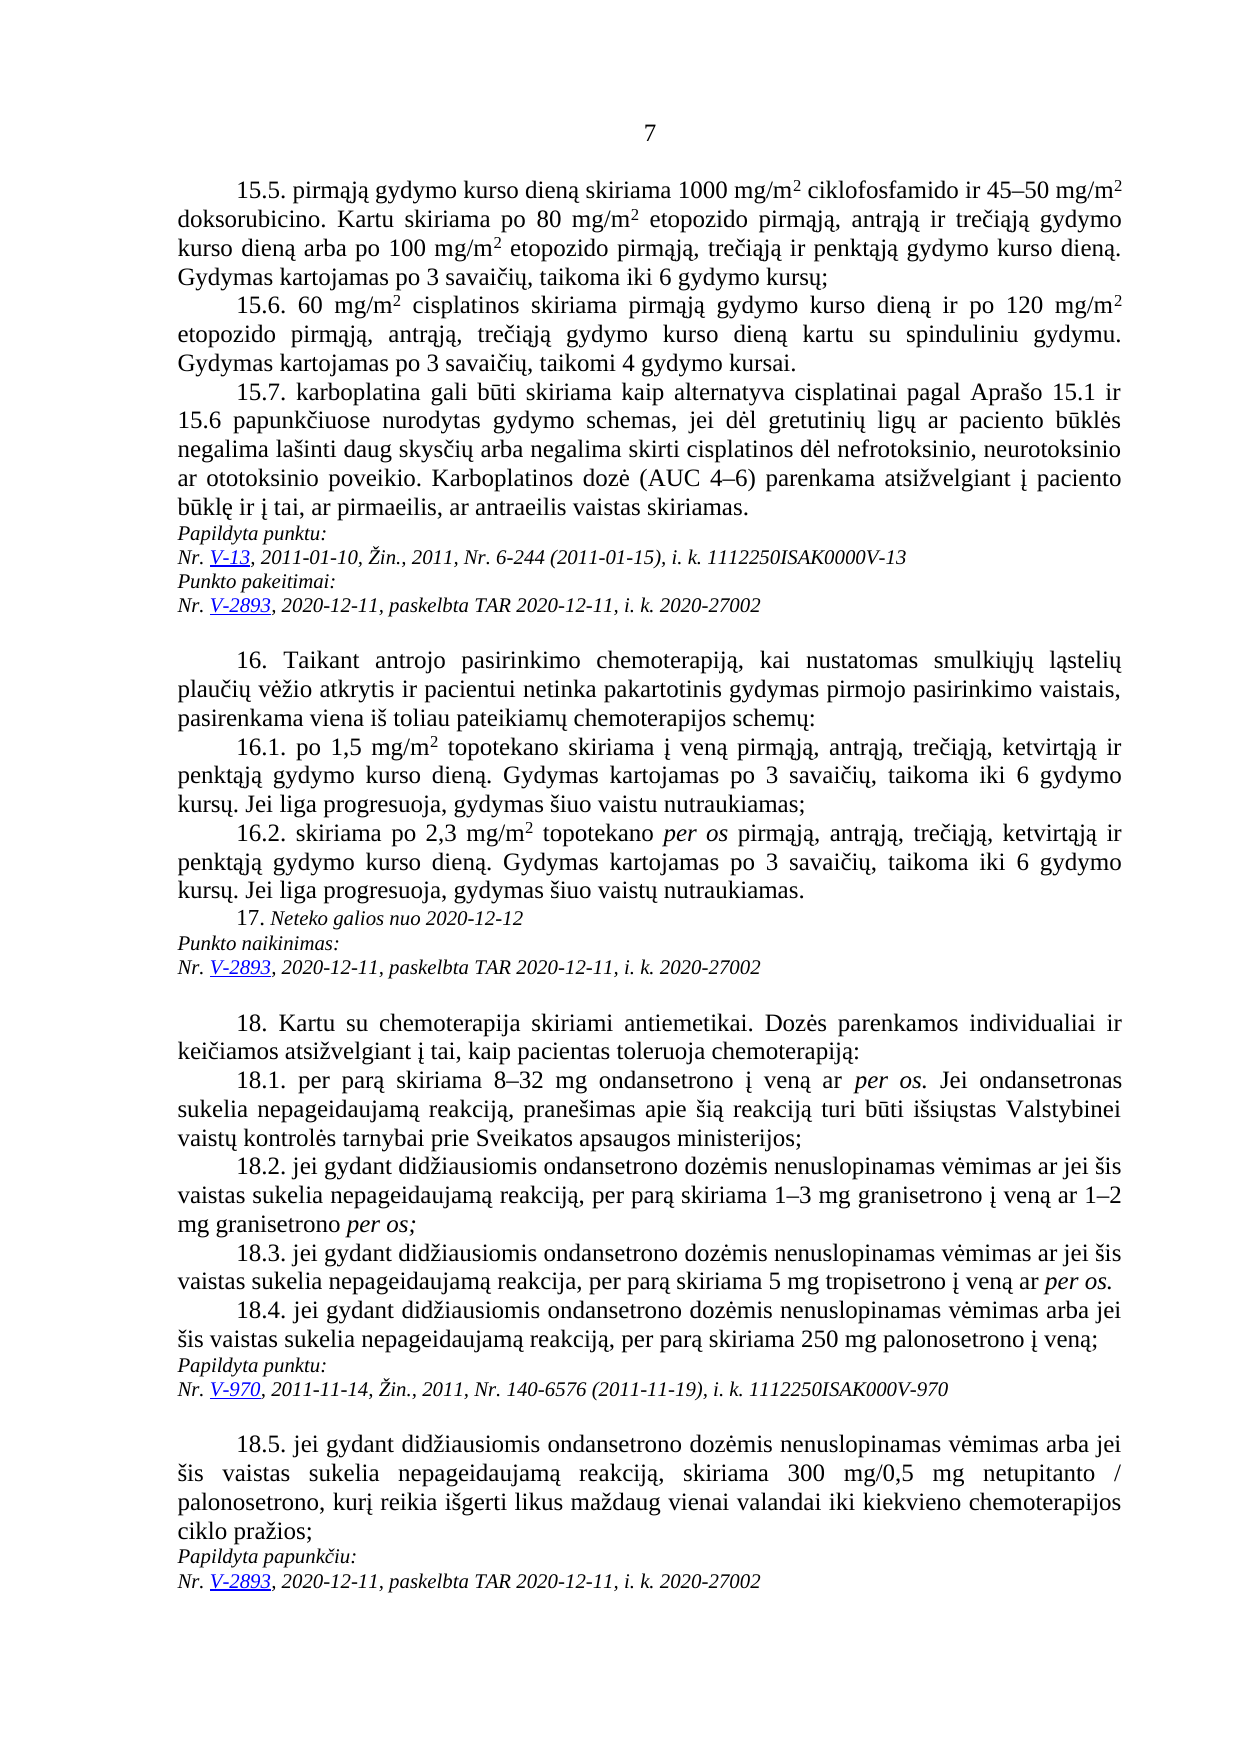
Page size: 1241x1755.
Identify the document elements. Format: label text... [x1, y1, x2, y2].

text 18.2. jei gydant didžiausiomis ondansetrono dozėmis nenuslopinamas vėmimas ar jei šis vaistas sukelia nepageidaujamą reakciją, per parą skiriama 1–3 mg granisetrono į veną ar 1–2 mg granisetrono per os; [177, 1151, 1122, 1238]
text 18.3. jei gydant didžiausiomis ondansetrono dozėmis nenuslopinamas vėmimas ar jei šis vaistas sukelia nepageidaujamą reakcija, per parą skiriama 5 mg tropisetrono į veną ar per os. [177, 1238, 1122, 1295]
text 15.6. 60 mg/m2 cisplatinos skiriama pirmąją gydymo kurso dieną ir po 120 mg/m2 etopozido pirmąją, antrąją, trečiąją gydymo kurso dieną kartu su spinduliniu gydymu. Gydymas kartojamas po 3 savaičių, taikomi 4 gydymo kursai. [177, 291, 1122, 377]
text 15.7. karboplatina gali būti skiriama kaip alternatyva cisplatinai pagal Aprašo 15.1 ir 15.6 papunkčiuose nurodytas gydymo schemas, jei dėl gretutinių ligų ar paciento būklės negalima lašinti daug skysčių arba negalima skirti cisplatinos dėl nefrotoksinio, neurotoksinio ar ototoksinio poveikio. Karboplatinos dozė (AUC 4–6) parenkama atsižvelgiant į paciento būklę ir į tai, ar pirmaeilis, ar antraeilis vaistas skiriamas. [177, 377, 1122, 521]
text 18.4. jei gydant didžiausiomis ondansetrono dozėmis nenuslopinamas vėmimas arba jei šis vaistas sukelia nepageidaujamą reakciją, per parą skiriama 250 mg palonosetrono į veną; [177, 1295, 1122, 1353]
text Nr. V-2893, 2020-12-11, paskelbta TAR 2020-12-11, i. k. 2020-27002 [177, 1568, 1122, 1593]
text 17. Neteko galios nuo 2020-12-12 [177, 904, 1122, 931]
text Punkto naikinimas: [177, 931, 1122, 955]
text 18.1. per parą skiriama 8–32 mg ondansetrono į veną ar per os. Jei ondansetronas sukelia nepageidaujamą reakciją, pranešimas apie šią reakciją turi būti išsiųstas Valstybinei vaistų kontrolės tarnybai prie Sveikatos apsaugos ministerijos; [177, 1065, 1122, 1151]
text Nr. V-13, 2011-01-10, Žin., 2011, Nr. 6-244 (2011-01-15), i. k. 1112250ISAK0000V-13 [177, 545, 1122, 569]
text 16. Taikant antrojo pasirinkimo chemoterapiją, kai nustatomas smulkiųjų ląstelių plaučių vėžio atkrytis ir pacientui netinka pakartotinis gydymas pirmojo pasirinkimo vaistais, pasirenkama viena iš toliau pateikiamų chemoterapijos schemų: [177, 646, 1122, 732]
text Papildyta papunkčiu: [177, 1544, 1122, 1568]
text Nr. V-2893, 2020-12-11, paskelbta TAR 2020-12-11, i. k. 2020-27002 [177, 593, 1122, 617]
text Papildyta punktu: [177, 1353, 1122, 1377]
text 16.1. po 1,5 mg/m2 topotekano skiriama į veną pirmąją, antrąją, trečiąją, ketvirtąją ir penktąją gydymo kurso dieną. Gydymas kartojamas po 3 savaičių, taikoma iki 6 gydymo kursų. Jei liga progresuoja, gydymas šiuo vaistu nutraukiamas; [177, 732, 1122, 818]
text 18. Kartu su chemoterapija skiriami antiemetikai. Dozės parenkamos individualiai ir keičiamos atsižvelgiant į tai, kaip pacientas toleruoja chemoterapiją: [177, 1008, 1122, 1065]
text Nr. V-970, 2011-11-14, Žin., 2011, Nr. 140-6576 (2011-11-19), i. k. 1112250ISAK000V-970 [177, 1377, 1122, 1401]
text Punkto pakeitimai: [177, 569, 1122, 593]
text Nr. V-2893, 2020-12-11, paskelbta TAR 2020-12-11, i. k. 2020-27002 [177, 955, 1122, 979]
text 15.5. pirmąją gydymo kurso dieną skiriama 1000 mg/m2 ciklofosfamido ir 45–50 mg/m2 doksorubicino. Kartu skiriama po 80 mg/m2 etopozido pirmąją, antrąją ir trečiąją gydymo kurso dieną arba po 100 mg/m2 etopozido pirmąją, trečiąją ir penktąją gydymo kurso dieną. Gydymas kartojamas po 3 savaičių, taikoma iki 6 gydymo kursų; [177, 176, 1122, 291]
text 18.5. jei gydant didžiausiomis ondansetrono dozėmis nenuslopinamas vėmimas arba jei šis vaistas sukelia nepageidaujamą reakciją, skiriama 300 mg/0,5 mg netupitanto / palonosetrono, kurį reikia išgerti likus maždaug vienai valandai iki kiekvieno chemoterapijos ciklo pražios; [177, 1429, 1122, 1544]
text 16.2. skiriama po 2,3 mg/m2 topotekano per os pirmąją, antrąją, trečiąją, ketvirtąją ir penktąją gydymo kurso dieną. Gydymas kartojamas po 3 savaičių, taikoma iki 6 gydymo kursų. Jei liga progresuoja, gydymas šiuo vaistų nutraukiamas. [177, 818, 1122, 904]
text Papildyta punktu: [177, 521, 1122, 545]
